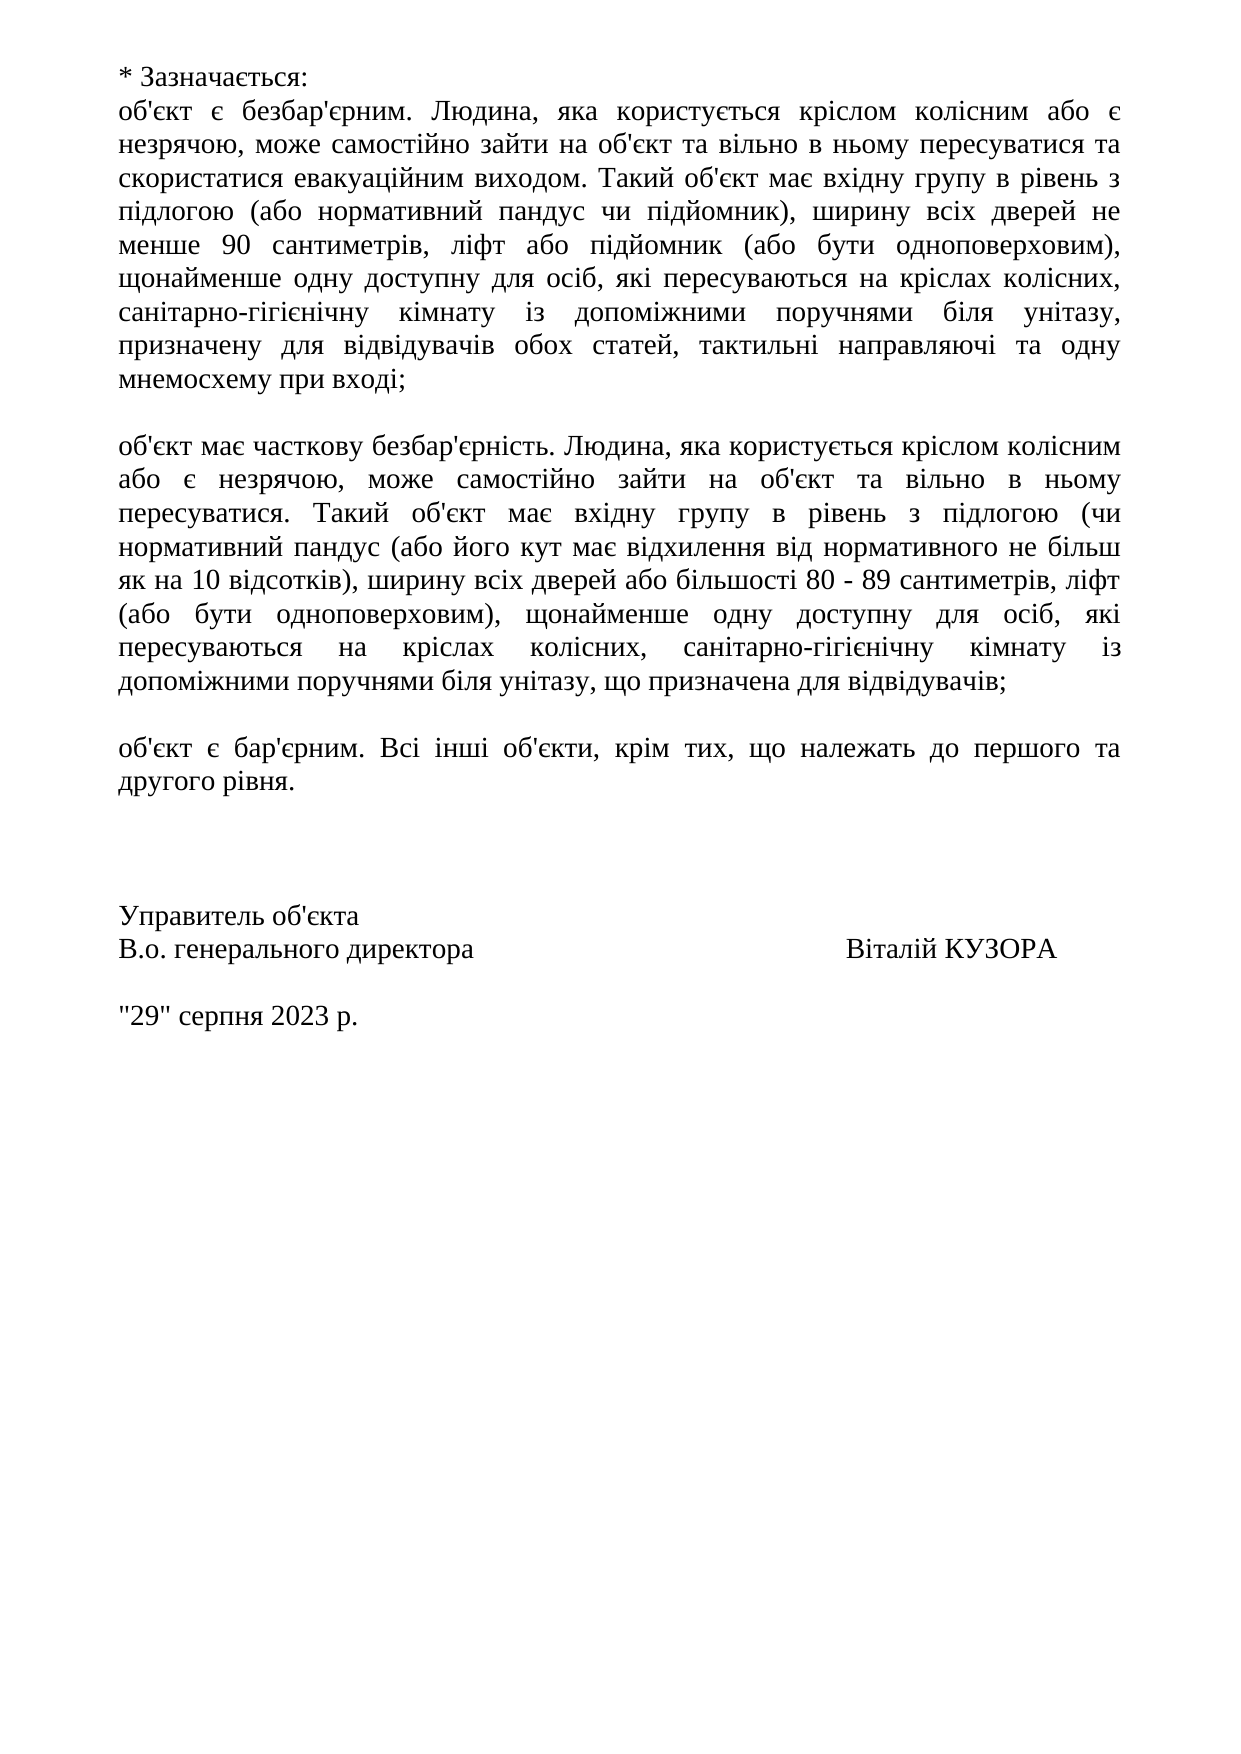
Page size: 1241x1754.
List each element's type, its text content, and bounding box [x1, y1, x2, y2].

text "29" серпня 2023 р. [118, 998, 1122, 1032]
text Управитель об'єкта [118, 898, 1122, 931]
text В.о. генерального директора Віталій КУЗОРА [118, 931, 1122, 965]
text об'єкт має часткову безбар'єрність. Людина, яка користується кріслом колісним або є незрячою, може самостійно зайти на об'єкт та вільно в ньому пересуватися. Такий об'єкт має вхідну групу в рівень з підлогою (чи нормативний пандус (або його кут має відхилення від нормативного не більш як на 10 відсотків), ширину всіх дверей або більшості 80 - 89 сантиметрів, ліфт (або бути одноповерховим), щонайменше одну доступну для осіб, які пересуваються на кріслах колісних, санітарно-гігієнічну кімнату із допоміжними поручнями біля унітазу, що призначена для відвідувачів; [118, 428, 1122, 696]
text об'єкт є бар'єрним. Всі інші об'єкти, крім тих, що належать до першого та другого рівня. [118, 730, 1122, 797]
text * Зазначається: [118, 59, 1122, 93]
text об'єкт є безбар'єрним. Людина, яка користується кріслом колісним або є незрячою, може самостійно зайти на об'єкт та вільно в ньому пересуватися та скористатися евакуаційним виходом. Такий об'єкт має вхідну групу в рівень з підлогою (або нормативний пандус чи підйомник), ширину всіх дверей не менше 90 сантиметрів, ліфт або підйомник (або бути одноповерховим), щонайменше одну доступну для осіб, які пересуваються на кріслах колісних, санітарно-гігієнічну кімнату із допоміжними поручнями біля унітазу, призначену для відвідувачів обох статей, тактильні направляючі та одну мнемосхему при вході; [118, 93, 1122, 394]
